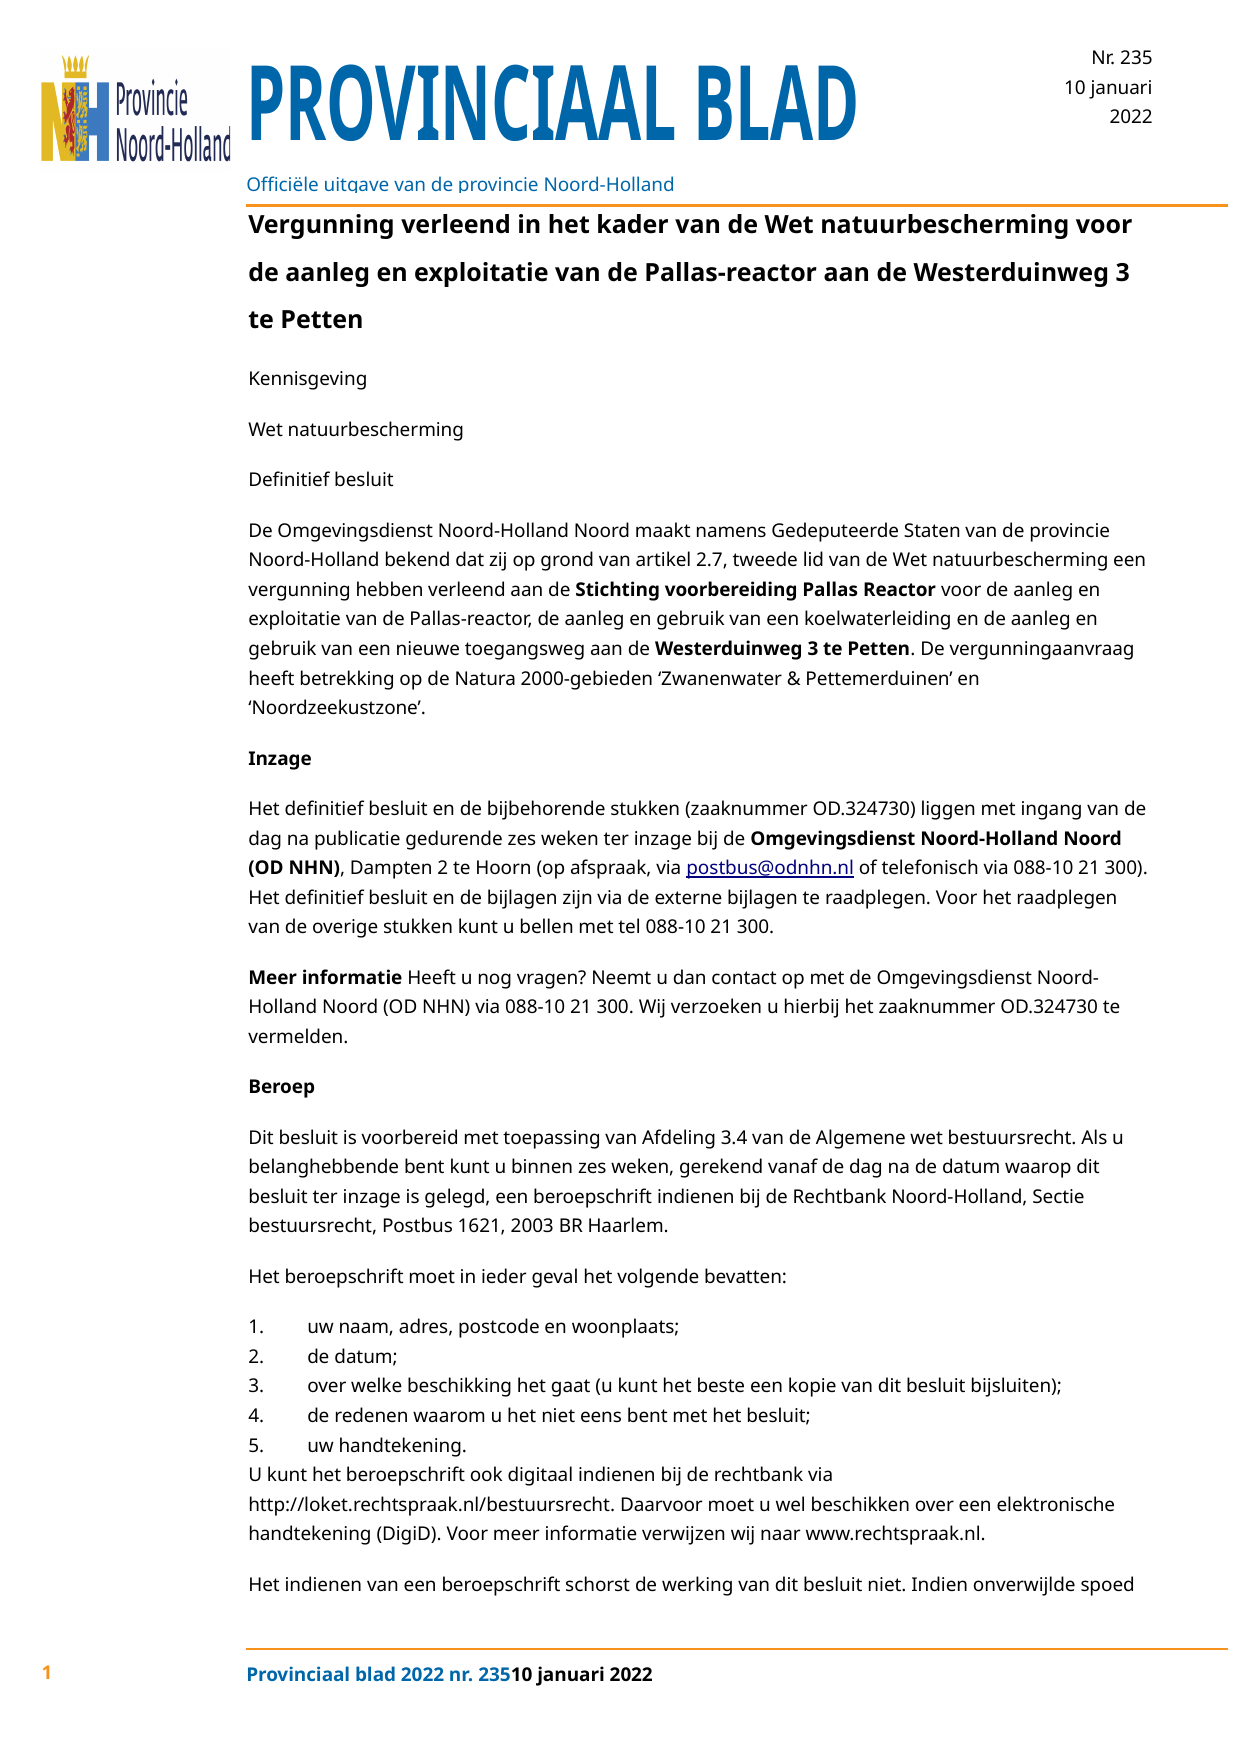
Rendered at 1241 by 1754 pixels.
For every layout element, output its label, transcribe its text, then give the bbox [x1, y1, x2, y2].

text De Omgevingsdienst Noord-Holland Noord maakt namens Gedeputeerde Staten van de provincie Noord-Holland bekend dat zij op grond van artikel 2.7, tweede lid van de Wet natuurbescherming een vergunning hebben verleend aan de Stichting voorbereiding Pallas Reactor voor de aanleg en exploitatie van de Pallas-reactor, de aanleg en gebruik van een koelwaterleiding en de aanleg en gebruik van een nieuwe toegangsweg aan de Westerduinweg 3 te Petten. De vergunningaanvraag heeft betrekking op de Natura 2000-gebieden ‘Zwanenwater & Pettemerduinen’ en ‘Noordzeekustzone’. [248, 517, 1152, 720]
text Beroep [248, 1073, 1152, 1099]
text Wet natuurbescherming [248, 416, 1152, 442]
text Het beroepschrift moet in ieder geval het volgende bevatten: [248, 1263, 1152, 1289]
text Het definitief besluit en de bijbehorende stukken (zaaknummer OD.324730) liggen met ingang van de dag na publicatie gedurende zes weken ter inzage bij de Omgevingsdienst Noord-Holland Noord (OD NHN), Dampten 2 te Hoorn (op afspraak, via postbus@odnhn.nl of telefonisch via 088-10 21 300). Het definitief besluit en de bijlagen zijn via de externe bijlagen te raadplegen. Voor het raadplegen van de overige stukken kunt u bellen met tel 088-10 21 300. [248, 795, 1152, 939]
text Vergunning verleend in het kader van de Wet natuurbescherming voor de aanleg en exploitatie van de Pallas-reactor aan de Westerduinweg 3 te Petten [248, 207, 1152, 336]
list uw handtekening. [248, 1432, 1152, 1457]
list de redenen waarom u het niet eens bent met het besluit; [248, 1402, 1152, 1428]
text Definitief besluit [248, 466, 1152, 492]
picture [41, 47, 231, 172]
list uw naam, adres, postcode en woonplaats; [248, 1313, 1152, 1339]
list over welke beschikking het gaat (u kunt het beste een kopie van dit besluit bijsluiten); [248, 1373, 1152, 1398]
text Kennisgeving [248, 366, 1152, 391]
text Het indienen van een beroepschrift schorst de werking van dit besluit niet. Indien onverwijlde spoed [248, 1571, 1152, 1597]
text Meer informatie Heeft u nog vragen? Neemt u dan contact op met de Omgevingsdienst Noord-Holland Noord (OD NHN) via 088-10 21 300. Wij verzoeken u hierbij het zaaknummer OD.324730 te vermelden. [248, 964, 1152, 1049]
text U kunt het beroepschrift ook digitaal indienen bij de rechtbank via http://loket.rechtspraak.nl/bestuursrecht. Daarvoor moet u wel beschikken over een elektronische handtekening (DigiD). Voor meer informatie verwijzen wij naar www.rechtspraak.nl. [248, 1461, 1152, 1546]
text Inzage [248, 745, 1152, 770]
text Dit besluit is voorbereid met toepassing van Afdeling 3.4 van de Algemene wet bestuursrecht. Als u belanghebbende bent kunt u binnen zes weken, gerekend vanaf de dag na de datum waarop dit besluit ter inzage is gelegd, een beroepschrift indienen bij de Rechtbank Noord-Holland, Sectie bestuursrecht, Postbus 1621, 2003 BR Haarlem. [248, 1124, 1152, 1238]
list de datum; [248, 1343, 1152, 1369]
